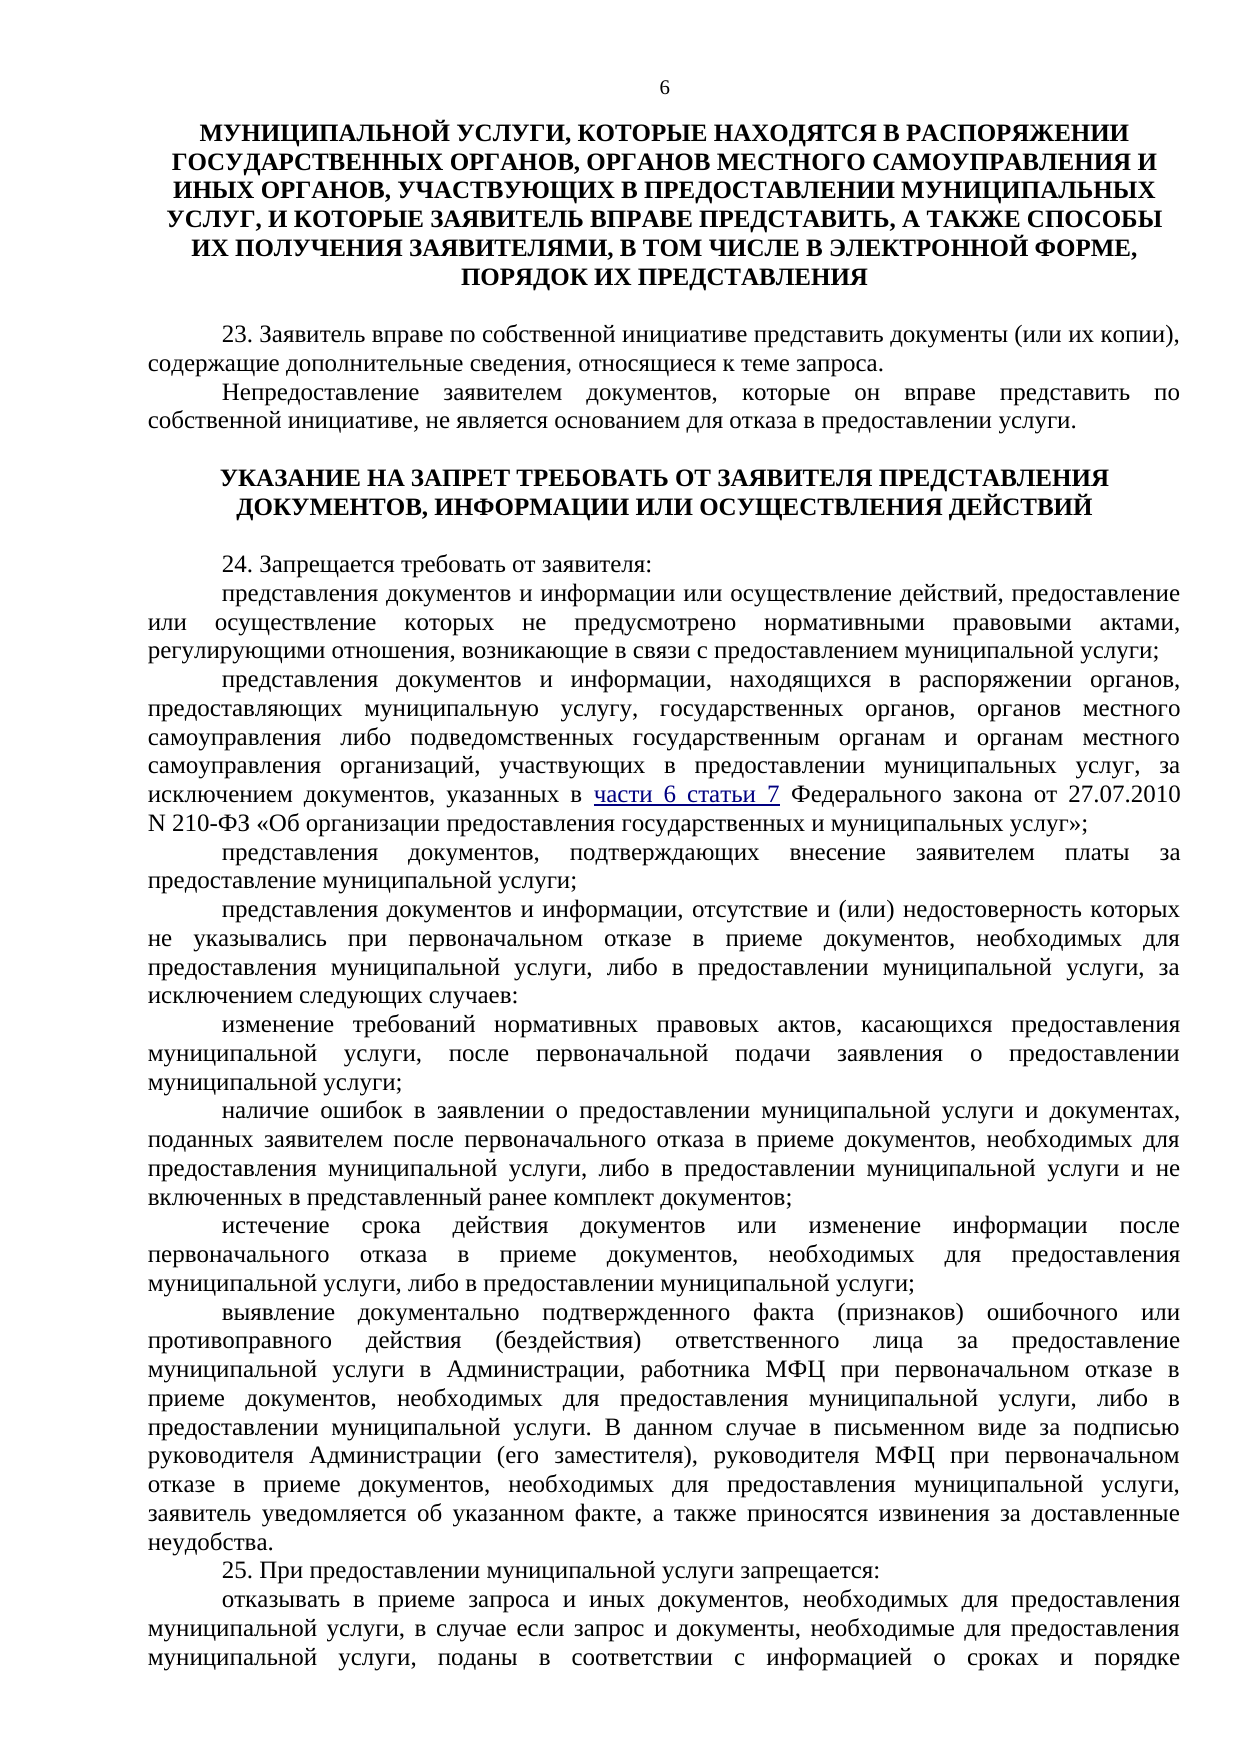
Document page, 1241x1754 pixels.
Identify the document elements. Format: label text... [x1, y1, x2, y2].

text изменение требований нормативных правовых актов, касающихся предоставления муниципальной услуги, после первоначальной подачи заявления о предоставлении муниципальной услуги; [148, 1009, 1181, 1096]
text представления документов и информации, отсутствие и (или) недостоверность которых не указывались при первоначальном отказе в приеме документов, необходимых для предоставления муниципальной услуги, либо в предоставлении муниципальной услуги, за исключением следующих случаев: [148, 894, 1181, 1009]
text 23. Заявитель вправе по собственной инициативе представить документы (или их копии), содержащие дополнительные сведения, относящиеся к теме запроса. [148, 319, 1181, 377]
text наличие ошибок в заявлении о предоставлении муниципальной услуги и документах, поданных заявителем после первоначального отказа в приеме документов, необходимых для предоставления муниципальной услуги, либо в предоставлении муниципальной услуги и не включенных в представленный ранее комплект документов; [148, 1096, 1181, 1211]
text 24. Запрещается требовать от заявителя: [148, 549, 1181, 578]
text истечение срока действия документов или изменение информации после первоначального отказа в приеме документов, необходимых для предоставления муниципальной услуги, либо в предоставлении муниципальной услуги; [148, 1211, 1181, 1297]
text представления документов и информации или осуществление действий, предоставление или осуществление которых не предусмотрено нормативными правовыми актами, регулирующими отношения, возникающие в связи с предоставлением муниципальной услуги; [148, 578, 1181, 664]
text представления документов, подтверждающих внесение заявителем платы за предоставление муниципальной услуги; [148, 837, 1181, 894]
text Непредоставление заявителем документов, которые он вправе представить по собственной инициативе, не является основанием для отказа в предоставлении услуги. [148, 377, 1181, 434]
text отказывать в приеме запроса и иных документов, необходимых для предоставления муниципальной услуги, в случае если запрос и документы, необходимые для предоставления муниципальной услуги, поданы в соответствии с информацией о сроках и порядке [148, 1584, 1181, 1671]
text МУНИЦИПАЛЬНОЙ УСЛУГИ, КОТОРЫЕ НАХОДЯТСЯ В РАСПОРЯЖЕНИИ ГОСУДАРСТВЕННЫХ ОРГАНОВ, ОРГАНОВ МЕСТНОГО САМОУПРАВЛЕНИЯ И ИНЫХ ОРГАНОВ, УЧАСТВУЮЩИХ В ПРЕДОСТАВЛЕНИИ МУНИЦИПАЛЬНЫХ УСЛУГ, И КОТОРЫЕ ЗАЯВИТЕЛЬ ВПРАВЕ ПРЕДСТАВИТЬ, А ТАКЖЕ СПОСОБЫ ИХ ПОЛУЧЕНИЯ ЗАЯВИТЕЛЯМИ, В ТОМ ЧИСЛЕ В ЭЛЕКТРОННОЙ ФОРМЕ, ПОРЯДОК ИХ ПРЕДСТАВЛЕНИЯ [148, 118, 1181, 291]
text выявление документально подтвержденного факта (признаков) ошибочного или противоправного действия (бездействия) ответственного лица за предоставление муниципальной услуги в Администрации, работника МФЦ при первоначальном отказе в приеме документов, необходимых для предоставления муниципальной услуги, либо в предоставлении муниципальной услуги. В данном случае в письменном виде за подписью руководителя Администрации (его заместителя), руководителя МФЦ при первоначальном отказе в приеме документов, необходимых для предоставления муниципальной услуги, заявитель уведомляется об указанном факте, а также приносятся извинения за доставленные неудобства. [148, 1297, 1181, 1556]
text 25. При предоставлении муниципальной услуги запрещается: [148, 1556, 1181, 1584]
text представления документов и информации, находящихся в распоряжении органов, предоставляющих муниципальную услугу, государственных органов, органов местного самоуправления либо подведомственных государственным органам и органам местного самоуправления организаций, участвующих в предоставлении муниципальных услуг, за исключением документов, указанных в части 6 статьи 7 Федерального закона от 27.07.2010 N 210-ФЗ «Об организации предоставления государственных и муниципальных услуг»; [148, 664, 1181, 837]
text УКАЗАНИЕ НА ЗАПРЕТ ТРЕБОВАТЬ ОТ ЗАЯВИТЕЛЯ ПРЕДСТАВЛЕНИЯ ДОКУМЕНТОВ, ИНФОРМАЦИИ ИЛИ ОСУЩЕСТВЛЕНИЯ ДЕЙСТВИЙ [148, 463, 1181, 521]
